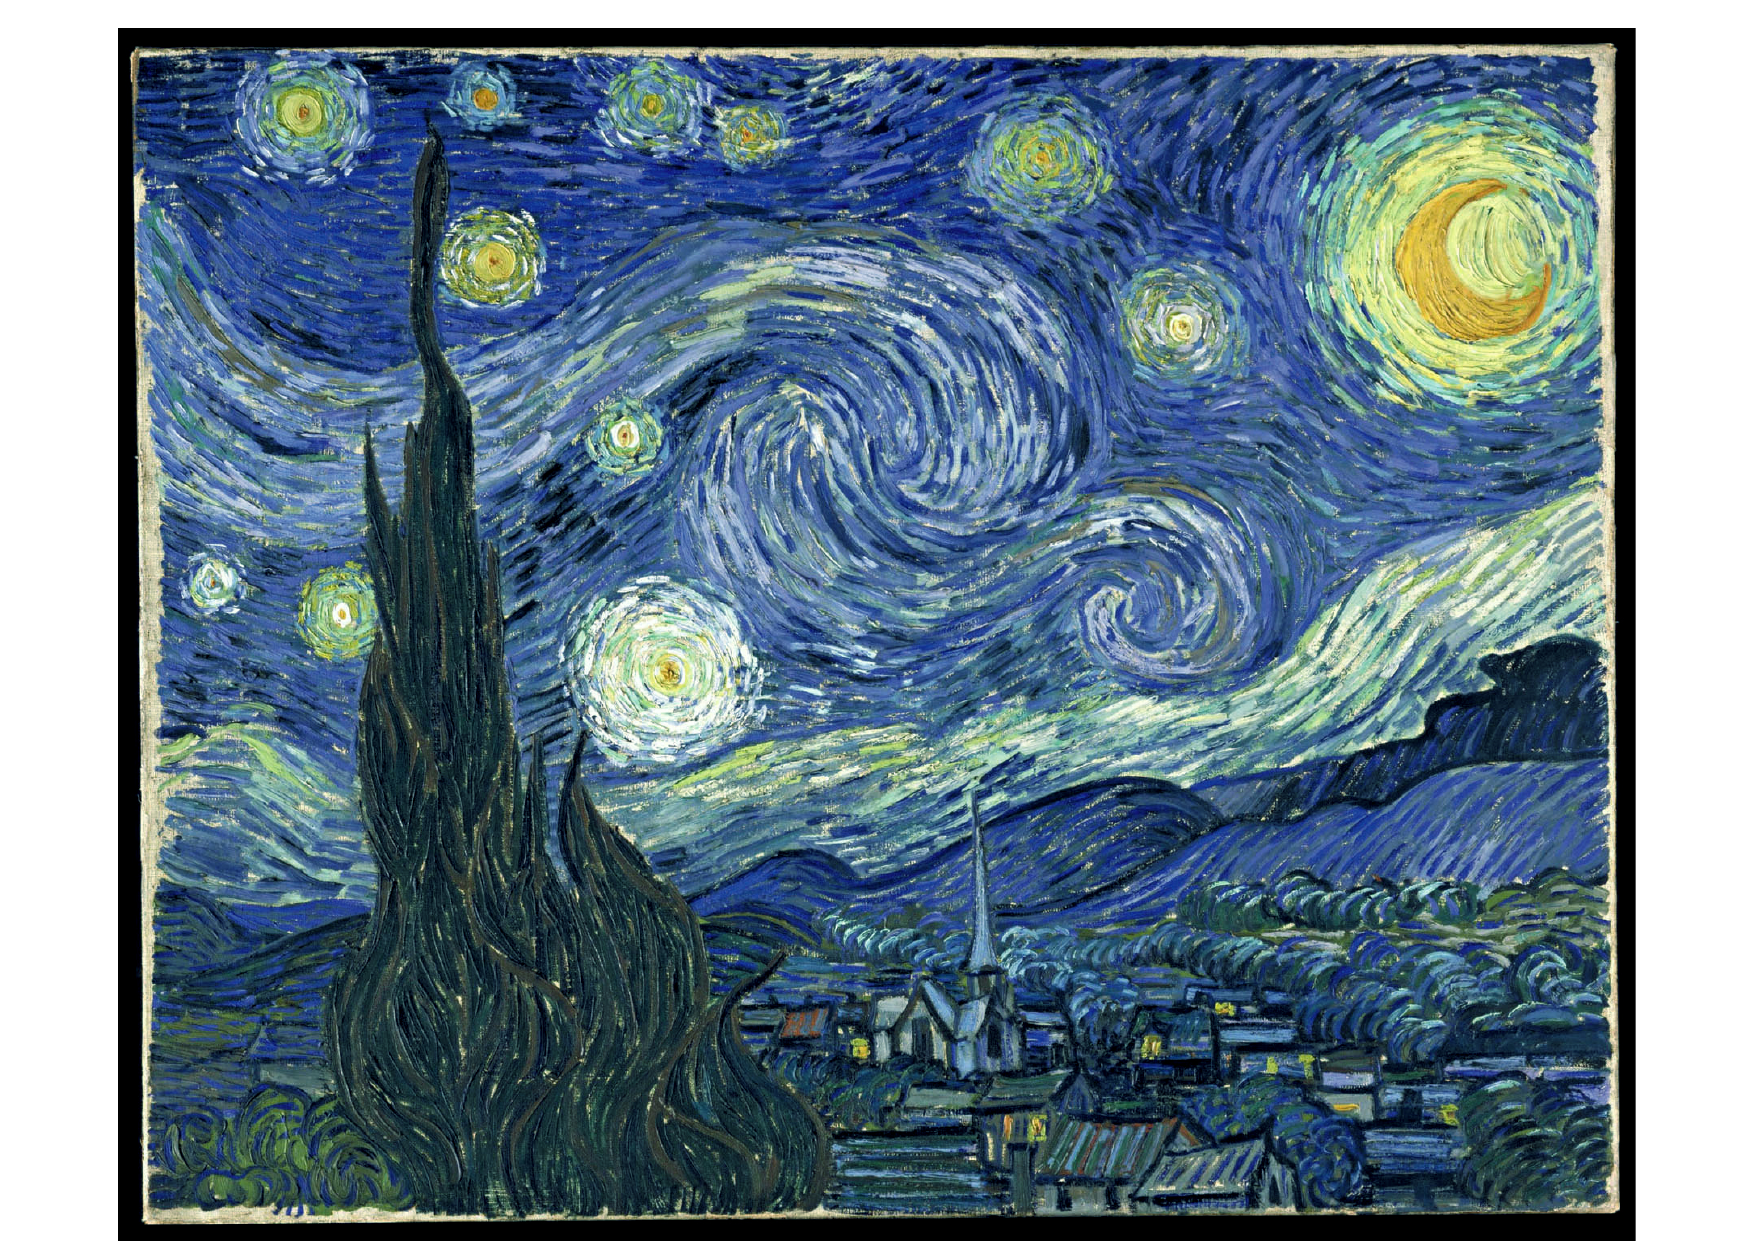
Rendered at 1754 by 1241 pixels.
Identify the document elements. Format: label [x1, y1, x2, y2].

picture [118, 28, 1636, 1241]
